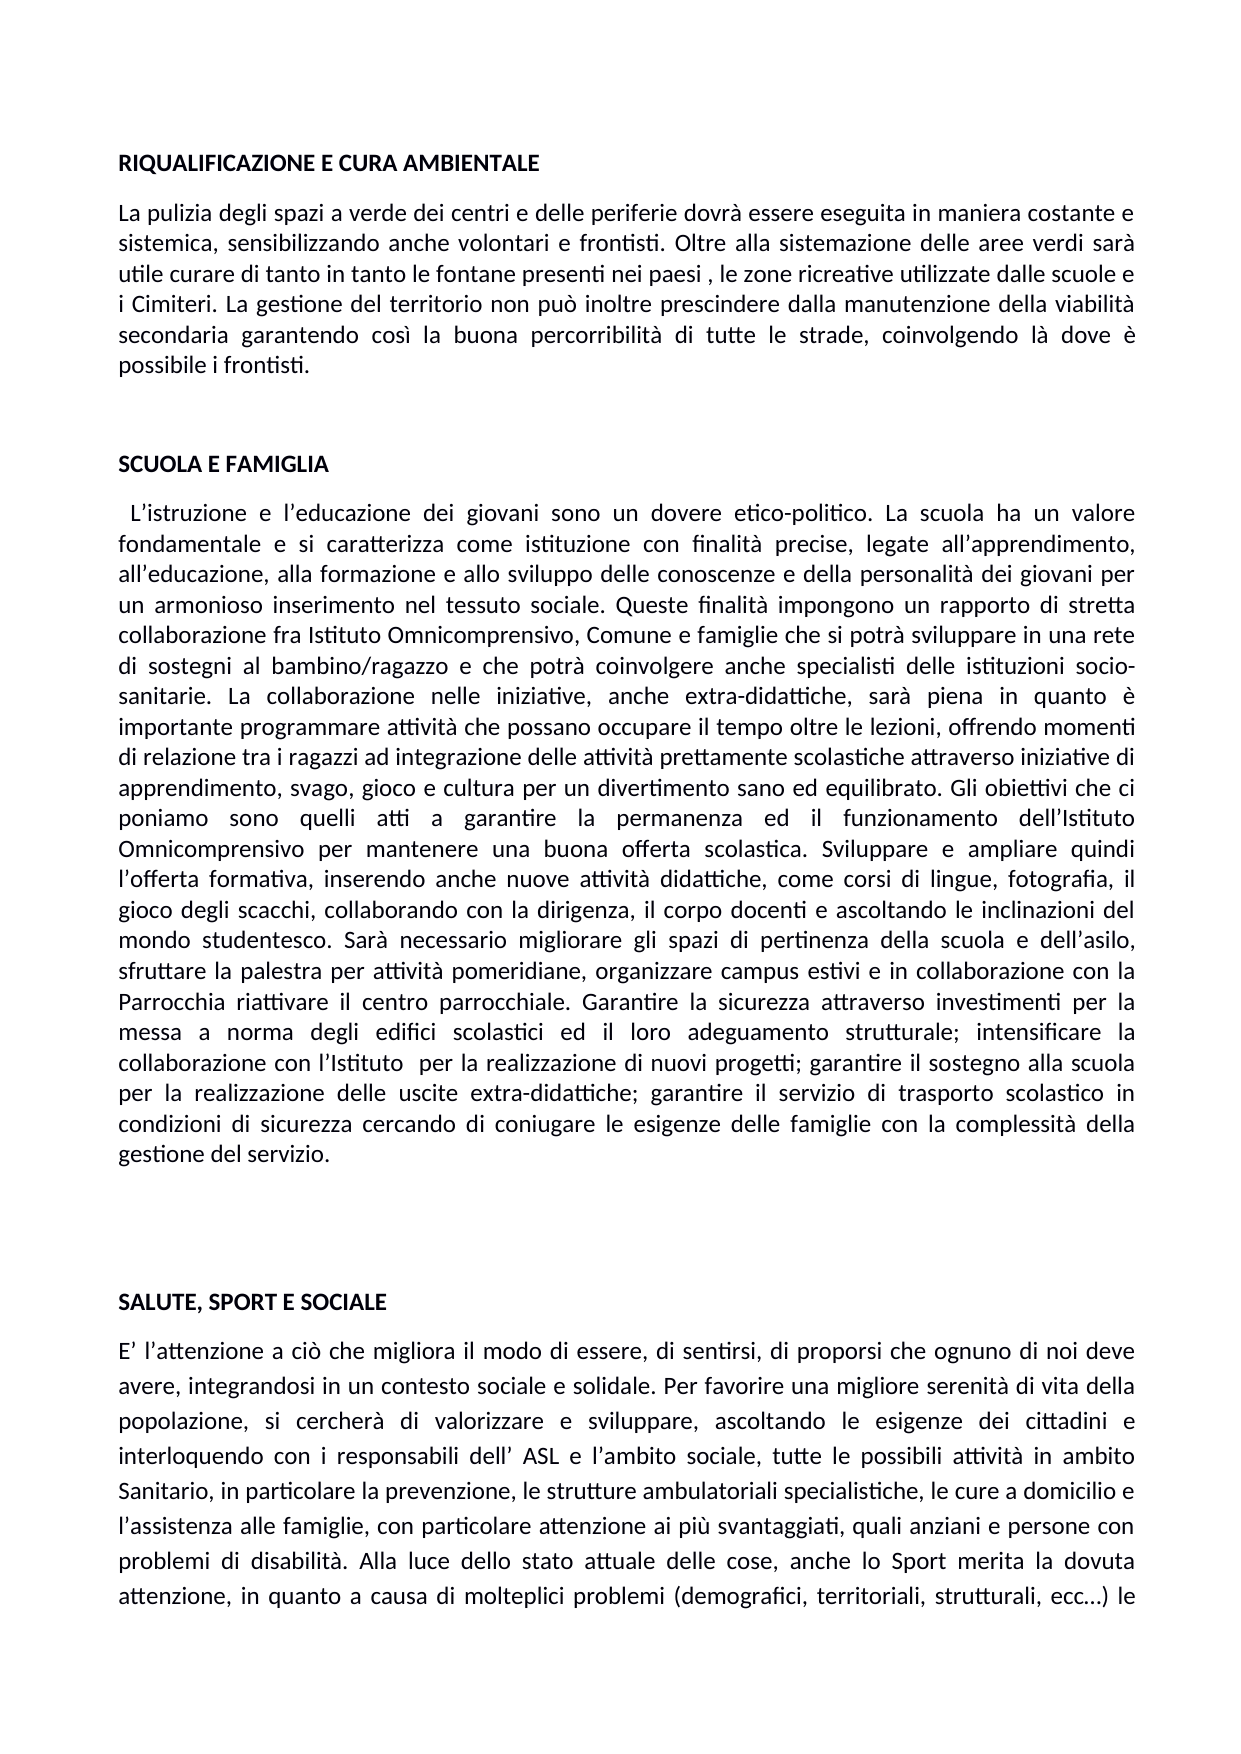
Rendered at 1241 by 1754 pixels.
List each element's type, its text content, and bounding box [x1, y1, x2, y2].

text E’ l’attenzione a ciò che migliora il modo di essere, di sentirsi, di proporsi che ognuno di noi deve avere, integrandosi in un contesto sociale e solidale. Per favorire una migliore serenità di vita della popolazione, si cercherà di valorizzare e sviluppare, ascoltando le esigenze dei cittadini e interloquendo con i responsabili dell’ ASL e l’ambito sociale, tutte le possibili attività in ambito Sanitario, in particolare la prevenzione, le strutture ambulatoriali specialistiche, le cure a domicilio e l’assistenza alle famiglie, con particolare attenzione ai più svantaggiati, quali anziani e persone con problemi di disabilità. Alla luce dello stato attuale delle cose, anche lo Sport merita la dovuta attenzione, in quanto a causa di molteplici problemi (demografici, territoriali, strutturali, ecc…) le [118, 1335, 1137, 1611]
text L’istruzione e l’educazione dei giovani sono un dovere etico-politico. La scuola ha un valore fondamentale e si caratterizza come istituzione con finalità precise, legate all’apprendimento, all’educazione, alla formazione e allo sviluppo delle conoscenze e della personalità dei giovani per un armonioso inserimento nel tessuto sociale. Queste finalità impongono un rapporto di stretta collaborazione fra Istituto Omnicomprensivo, Comune e famiglie che si potrà sviluppare in una rete di sostegni al bambino/ragazzo e che potrà coinvolgere anche specialisti delle istituzioni socio-sanitarie. La collaborazione nelle iniziative, anche extra-didattiche, sarà piena in quanto è importante programmare attività che possano occupare il tempo oltre le lezioni, offrendo momenti di relazione tra i ragazzi ad integrazione delle attività prettamente scolastiche attraverso iniziative di apprendimento, svago, gioco e cultura per un divertimento sano ed equilibrato. Gli obiettivi che ci poniamo sono quelli atti a garantire la permanenza ed il funzionamento dell’Istituto Omnicomprensivo per mantenere una buona offerta scolastica. Sviluppare e ampliare quindi l’offerta formativa, inserendo anche nuove attività didattiche, come corsi di lingue, fotografia, il gioco degli scacchi, collaborando con la dirigenza, il corpo docenti e ascoltando le inclinazioni del mondo studentesco. Sarà necessario migliorare gli spazi di pertinenza della scuola e dell’asilo, sfruttare la palestra per attività pomeridiane, organizzare campus estivi e in collaborazione con la Parrocchia riattivare il centro parrocchiale. Garantire la sicurezza attraverso investimenti per la messa a norma degli edifici scolastici ed il loro adeguamento strutturale; intensificare la collaborazione con l’Istituto per la realizzazione di nuovi progetti; garantire il sostegno alla scuola per la realizzazione delle uscite extra-didattiche; garantire il servizio di trasporto scolastico in condizioni di sicurezza cercando di coniugare le esigenze delle famiglie con la complessità della gestione del servizio. [118, 497, 1137, 1169]
text SALUTE, SPORT E SOCIALE [118, 1286, 1137, 1317]
text La pulizia degli spazi a verde dei centri e delle periferie dovrà essere eseguita in maniera costante e sistemica, sensibilizzando anche volontari e frontisti. Oltre alla sistemazione delle aree verdi sarà utile curare di tanto in tanto le fontane presenti nei paesi , le zone ricreative utilizzate dalle scuole e i Cimiteri. La gestione del territorio non può inoltre prescindere dalla manutenzione della viabilità secondaria garantendo così la buona percorribilità di tutte le strade, coinvolgendo là dove è possibile i frontisti. [118, 197, 1137, 380]
text RIQUALIFICAZIONE E CURA AMBIENTALE [118, 148, 1137, 178]
text SCUOLA E FAMIGLIA [118, 448, 1137, 478]
